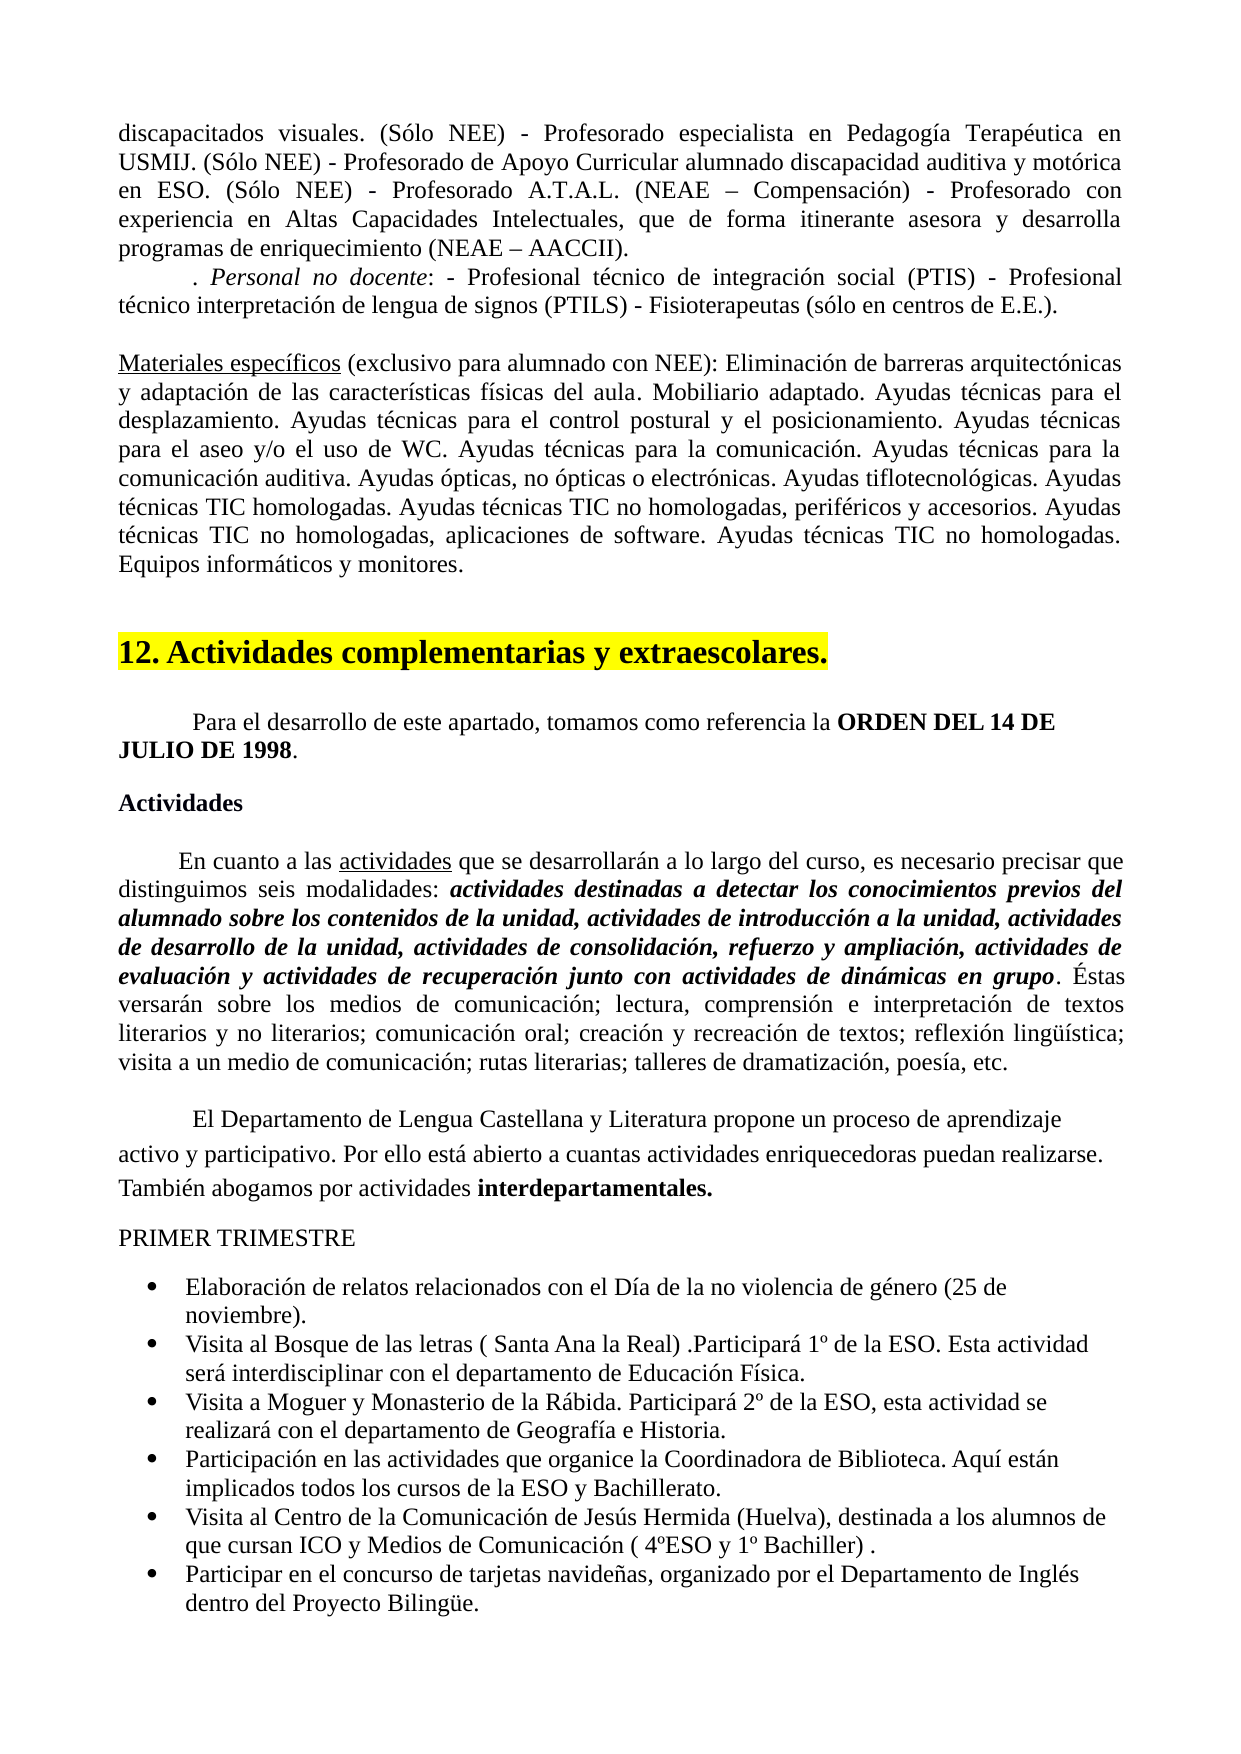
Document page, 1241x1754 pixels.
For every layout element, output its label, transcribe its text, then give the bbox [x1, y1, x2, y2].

text Para el desarrollo de este apartado, tomamos como referencia la ORDEN DEL 14 DE JULIO DE 1998. [118, 707, 1122, 764]
text PRIMER TRIMESTRE [118, 1223, 1122, 1251]
list Visita al Centro de la Comunicación de Jesús Hermida (Huelva), destinada a los alumnos de que cursan ICO y Medios de Comunicación ( 4ºESO y 1º Bachiller) . [148, 1502, 1122, 1559]
text En cuanto a las actividades que se desarrollarán a lo largo del curso, es necesario precisar que distinguimos seis modalidades: actividades destinadas a detectar los conocimientos previos del alumnado sobre los contenidos de la unidad, actividades de introducción a la unidad, actividades de desarrollo de la unidad, actividades de consolidación, refuerzo y ampliación, actividades de evaluación y actividades de recuperación junto con actividades de dinámicas en grupo. Éstas versarán sobre los medios de comunicación; lectura, comprensión e interpretación de textos literarios y no literarios; comunicación oral; creación y recreación de textos; reflexión lingüística; visita a un medio de comunicación; rutas literarias; talleres de dramatización, poesía, etc. [118, 846, 1125, 1076]
list Visita a Moguer y Monasterio de la Rábida. Participará 2º de la ESO, esta actividad se realizará con el departamento de Geografía e Historia. [148, 1387, 1122, 1444]
text . Personal no docente: - Profesional técnico de integración social (PTIS) - Profesional técnico interpretación de lengua de signos (PTILS) - Fisioterapeutas (sólo en centros de E.E.). [118, 262, 1122, 319]
text El Departamento de Lengua Castellana y Literatura propone un proceso de aprendizaje activo y participativo. Por ello está abierto a cuantas actividades enriquecedoras puedan realizarse. También abogamos por actividades interdepartamentales. [118, 1104, 1122, 1202]
text discapacitados visuales. (Sólo NEE) - Profesorado especialista en Pedagogía Terapéutica en USMIJ. (Sólo NEE) - Profesorado de Apoyo Curricular alumnado discapacidad auditiva y motórica en ESO. (Sólo NEE) - Profesorado A.T.A.L. (NEAE – Compensación) - Profesorado con experiencia en Altas Capacidades Intelectuales, que de forma itinerante asesora y desarrolla programas de enriquecimiento (NEAE – AACCII). [118, 118, 1122, 262]
subtitle 12. Actividades complementarias y extraescolares. [118, 632, 1122, 670]
list Elaboración de relatos relacionados con el Día de la no violencia de género (25 de noviembre). [148, 1272, 1122, 1329]
list Participación en las actividades que organice la Coordinadora de Biblioteca. Aquí están implicados todos los cursos de la ESO y Bachillerato. [148, 1444, 1122, 1502]
list Visita al Bosque de las letras ( Santa Ana la Real) .Participará 1º de la ESO. Esta actividad será interdisciplinar con el departamento de Educación Física. [148, 1329, 1122, 1387]
subtitle Actividades [118, 788, 1122, 817]
list Participar en el concurso de tarjetas navideñas, organizado por el Departamento de Inglés dentro del Proyecto Bilingüe. [148, 1559, 1122, 1617]
text Materiales específicos (exclusivo para alumnado con NEE): Eliminación de barreras arquitectónicas y adaptación de las características físicas del aula. Mobiliario adaptado. Ayudas técnicas para el desplazamiento. Ayudas técnicas para el control postural y el posicionamiento. Ayudas técnicas para el aseo y/o el uso de WC. Ayudas técnicas para la comunicación. Ayudas técnicas para la comunicación auditiva. Ayudas ópticas, no ópticas o electrónicas. Ayudas tiflotecnológicas. Ayudas técnicas TIC homologadas. Ayudas técnicas TIC no homologadas, periféricos y accesorios. Ayudas técnicas TIC no homologadas, aplicaciones de software. Ayudas técnicas TIC no homologadas. Equipos informáticos y monitores. [118, 348, 1122, 578]
